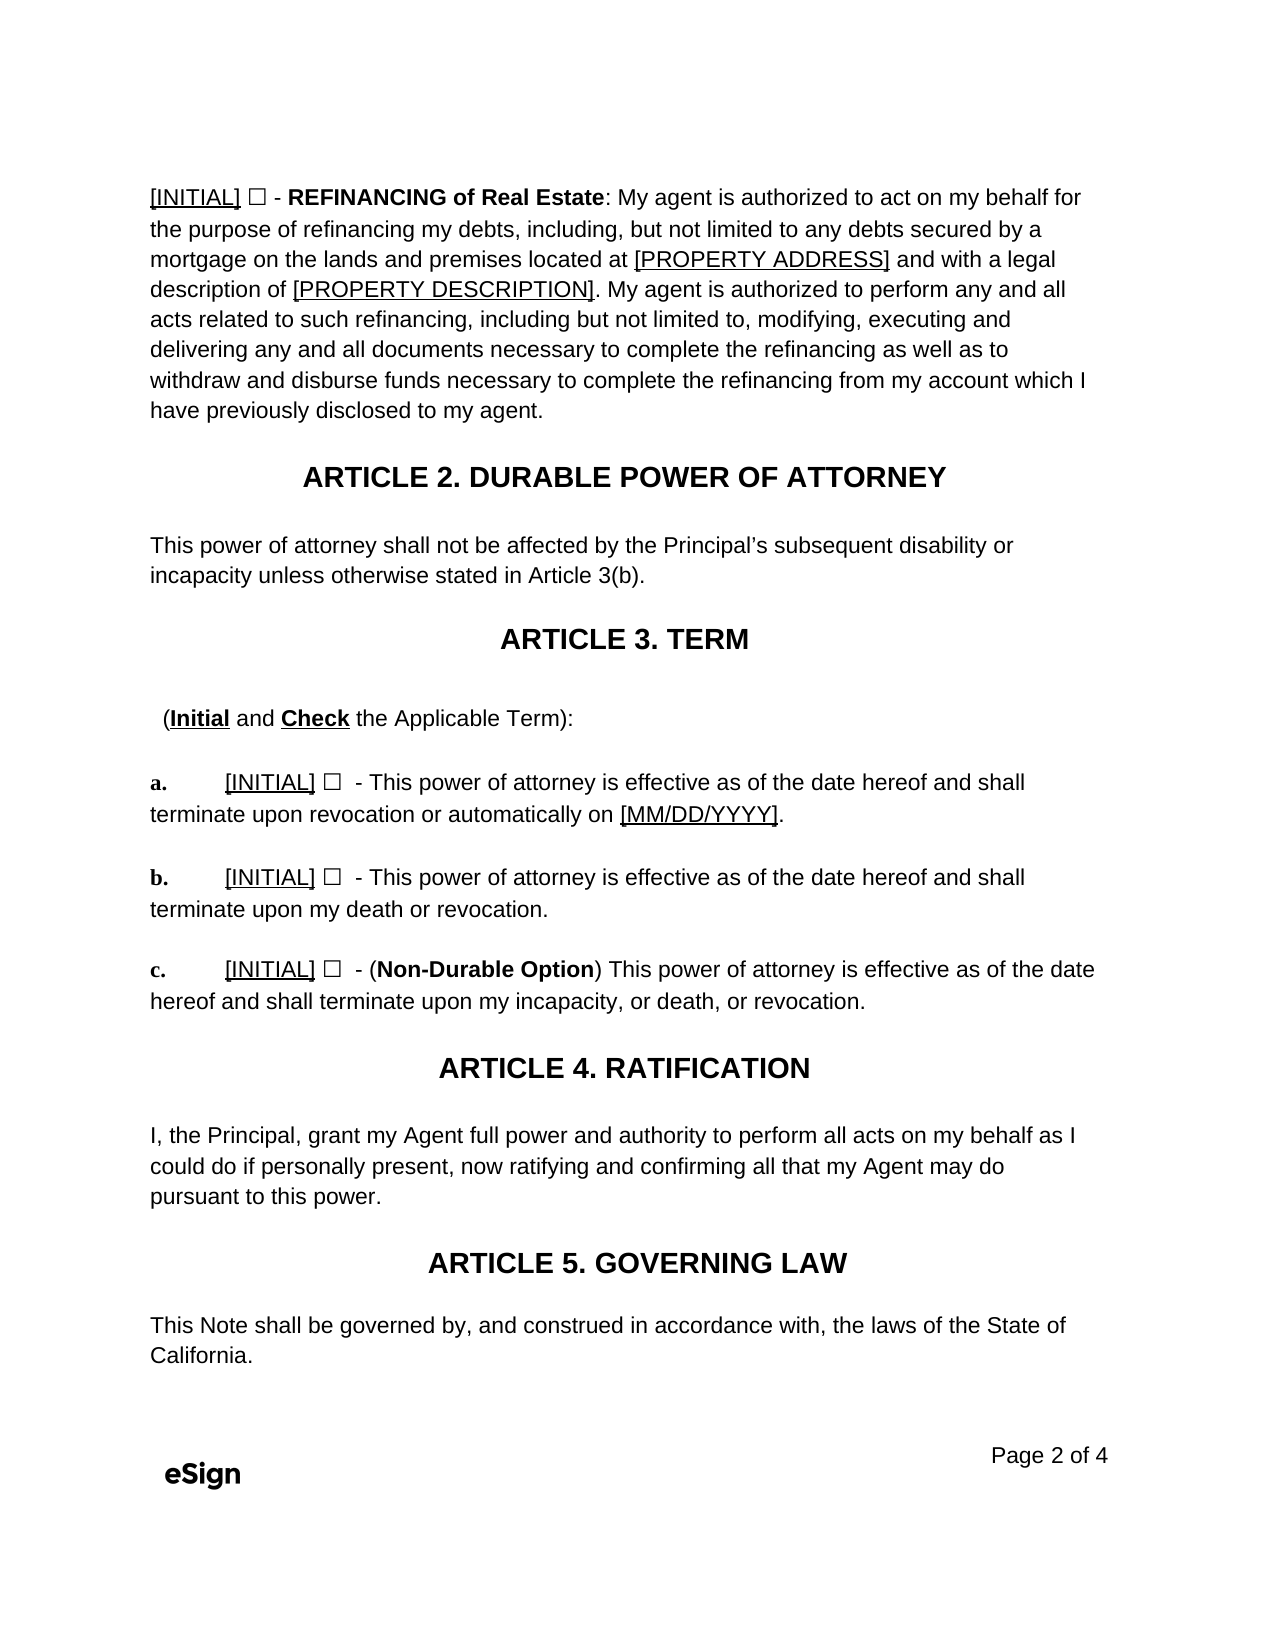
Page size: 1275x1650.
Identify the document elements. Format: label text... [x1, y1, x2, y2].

text This power of attorney shall not be affected by the Principal’s subsequent disability or incapacity unless otherwise stated in Article 3(b). [150, 532, 1099, 588]
list [INITIAL] ☐ - (Non-Durable Option) This power of attorney is effective as of the date hereof and shall terminate upon my incapacity, or death, or revocation. [150, 953, 1099, 1014]
text I, the Principal, grant my Agent full power and authority to perform all acts on my behalf as I could do if personally present, now ratifying and confirming all that my Agent may do pursuant to this power. [150, 1122, 1099, 1209]
subtitle ARTICLE 3. TERM [150, 622, 1099, 656]
text This Note shall be governed by, and construed in accordance with, the laws of the State of California. [150, 1312, 1125, 1369]
subtitle ARTICLE 5. GOVERNING LAW [150, 1246, 1125, 1280]
text [INITIAL] ☐ - REFINANCING of Real Estate: My agent is authorized to act on my behalf for the purpose of refinancing my debts, including, but not limited to any debts secured by a mortgage on the lands and premises located at [PROPERTY ADDRESS] and with a legal description of [PROPERTY DESCRIPTION]. My agent is authorized to perform any and all acts related to such refinancing, including but not limited to, modifying, executing and delivering any and all documents necessary to complete the refinancing as well as to withdraw and disburse funds necessary to complete the refinancing from my account which I have previously disclosed to my agent. [150, 181, 1099, 423]
subtitle ARTICLE 4. RATIFICATION [150, 1051, 1099, 1084]
subtitle ARTICLE 2. DURABLE POWER OF ATTORNEY [150, 460, 1099, 494]
list [INITIAL] ☐ - This power of attorney is effective as of the date hereof and shall terminate upon my death or revocation. [150, 861, 1099, 922]
text (Initial and Check the Applicable Term): [162, 705, 1099, 731]
list [INITIAL] ☐ - This power of attorney is effective as of the date hereof and shall terminate upon revocation or automatically on [MM/DD/YYYY]. [150, 765, 1099, 827]
